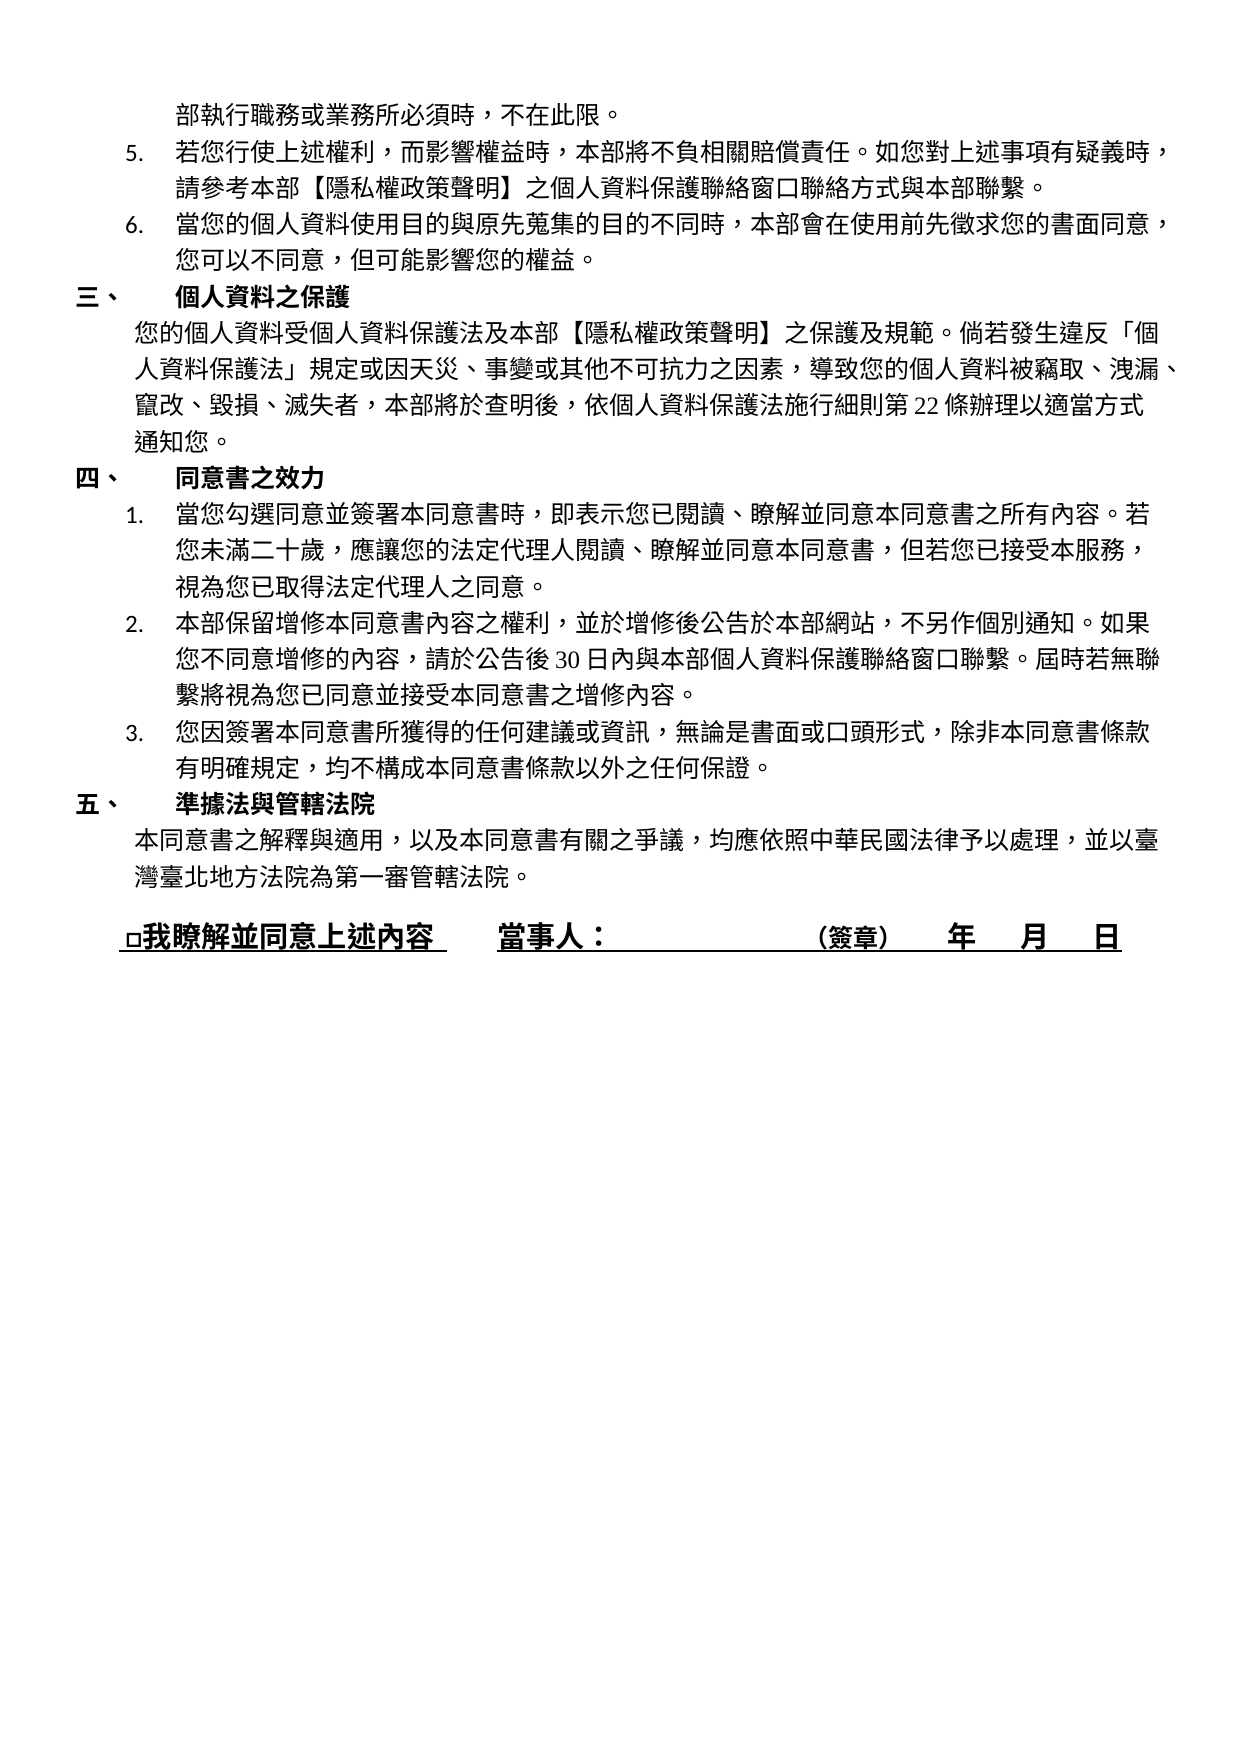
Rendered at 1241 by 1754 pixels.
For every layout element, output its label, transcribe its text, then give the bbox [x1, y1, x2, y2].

text 本同意書之解釋與適用，以及本同意書有關之爭議，均應依照中華民國法律予以處理，並以臺灣臺北地方法院為第一審管轄法院。 [134, 821, 1165, 893]
list 您因簽署本同意書所獲得的任何建議或資訊，無論是書面或口頭形式，除非本同意書條款有明確規定，均不構成本同意書條款以外之任何保證。 [125, 712, 1165, 784]
list 個人資料之保護 [75, 277, 1165, 313]
list 當您勾選同意並簽署本同意書時，即表示您已閱讀、瞭解並同意本同意書之所有內容。若您未滿二十歲，應讓您的法定代理人閱讀、瞭解並同意本同意書，但若您已接受本服務，視為您已取得法定代理人之同意。 [125, 494, 1165, 603]
list 當您的個人資料使用目的與原先蒐集的目的不同時，本部會在使用前先徵求您的書面同意，您可以不同意，但可能影響您的權益。 [125, 204, 1165, 277]
list 本部保留增修本同意書內容之權利，並於增修後公告於本部網站，不另作個別通知。如果您不同意增修的內容，請於公告後30日內與本部個人資料保護聯絡窗口聯繫。屆時若無聯繫將視為您已同意並接受本同意書之增修內容。 [125, 603, 1165, 712]
list 若您行使上述權利，而影響權益時，本部將不負相關賠償責任。如您對上述事項有疑義時，請參考本部【隱私權政策聲明】之個人資料保護聯絡窗口聯絡方式與本部聯繫。 [125, 132, 1165, 204]
list 準據法與管轄法院 [75, 784, 1165, 821]
text 您的個人資料受個人資料保護法及本部【隱私權政策聲明】之保護及規範。倘若發生違反「個人資料保護法」規定或因天災、事變或其他不可抗力之因素，導致您的個人資料被竊取、洩漏、竄改、毀損、滅失者，本部將於查明後，依個人資料保護法施行細則第22條辦理以適當方式通知您。 [134, 313, 1165, 458]
list 同意書之效力 [75, 458, 1165, 494]
list 部執行職務或業務所必須時，不在此限。 [125, 96, 1165, 132]
text □我瞭解並同意上述內容 當事人： （簽章） 年 月 日 [75, 893, 1165, 956]
